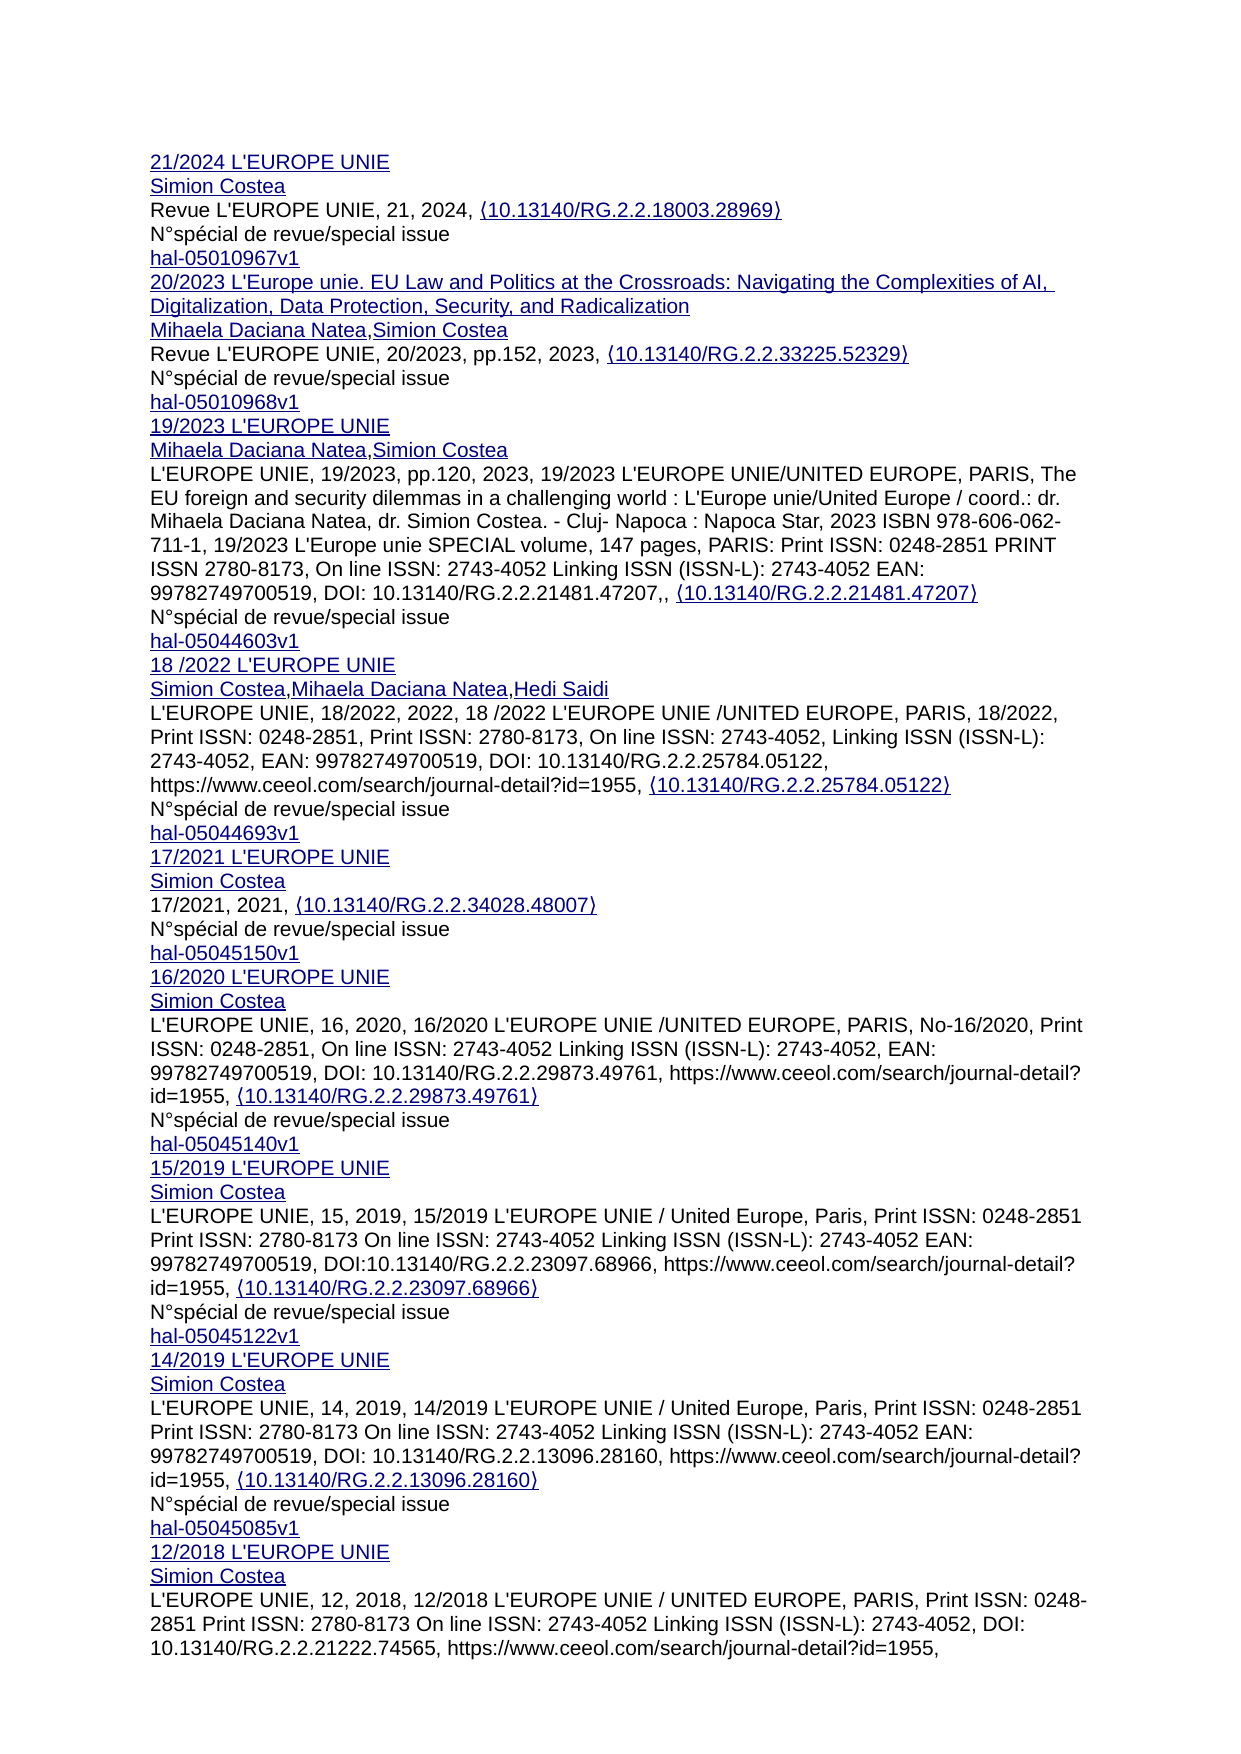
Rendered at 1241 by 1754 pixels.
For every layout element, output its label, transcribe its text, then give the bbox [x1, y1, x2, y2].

table_cell 15/2019 L'EUROPE UNIE Simion Costea L'EUROPE UNIE, 15, 2019, 15/2019 L'EUROPE UNIE / United Europe, Paris, Print ISSN: 0248-2851 Print ISSN: 2780-8173 On line ISSN: 2743-4052 Linking ISSN (ISSN-L): 2743-4052 EAN: 99782749700519, DOI:10.13140/RG.2.2.23097.68966, https://www.ceeol.com/search/journal-detail?id=1955, ⟨10.13140/RG.2.2.23097.68966⟩ N°spécial de revue/special issue hal-05045122v1 [150, 1156, 1090, 1348]
table_cell 16/2020 L'EUROPE UNIE Simion Costea L'EUROPE UNIE, 16, 2020, 16/2020 L'EUROPE UNIE /UNITED EUROPE, PARIS, No-16/2020, Print ISSN: 0248-2851, On line ISSN: 2743-4052 Linking ISSN (ISSN-L): 2743-4052, EAN: 99782749700519, DOI: 10.13140/RG.2.2.29873.49761, https://www.ceeol.com/search/journal-detail?id=1955, ⟨10.13140/RG.2.2.29873.49761⟩ N°spécial de revue/special issue hal-05045140v1 [150, 965, 1090, 1156]
table_cell 17/2021 L'EUROPE UNIE Simion Costea 17/2021, 2021, ⟨10.13140/RG.2.2.34028.48007⟩ N°spécial de revue/special issue hal-05045150v1 [150, 845, 1090, 964]
table_cell 14/2019 L'EUROPE UNIE Simion Costea L'EUROPE UNIE, 14, 2019, 14/2019 L'EUROPE UNIE / United Europe, Paris, Print ISSN: 0248-2851 Print ISSN: 2780-8173 On line ISSN: 2743-4052 Linking ISSN (ISSN-L): 2743-4052 EAN: 99782749700519, DOI: 10.13140/RG.2.2.13096.28160, https://www.ceeol.com/search/journal-detail?id=1955, ⟨10.13140/RG.2.2.13096.28160⟩ N°spécial de revue/special issue hal-05045085v1 [150, 1348, 1090, 1539]
table_cell 18 /2022 L'EUROPE UNIE Simion Costea,Mihaela Daciana Natea,Hedi Saidi L'EUROPE UNIE, 18/2022, 2022, 18 /2022 L'EUROPE UNIE /UNITED EUROPE, PARIS, 18/2022, Print ISSN: 0248-2851, Print ISSN: 2780-8173, On line ISSN: 2743-4052, Linking ISSN (ISSN-L): 2743-4052, EAN: 99782749700519, DOI: 10.13140/RG.2.2.25784.05122, https://www.ceeol.com/search/journal-detail?id=1955, ⟨10.13140/RG.2.2.25784.05122⟩ N°spécial de revue/special issue hal-05044693v1 [150, 653, 1090, 845]
table_cell 19/2023 L'EUROPE UNIE Mihaela Daciana Natea,Simion Costea L'EUROPE UNIE, 19/2023, pp.120, 2023, 19/2023 L'EUROPE UNIE/UNITED EUROPE, PARIS, The EU foreign and security dilemmas in a challenging world : LʹEurope unie/United Europe / coord.: dr. Mihaela Daciana Natea, dr. Simion Costea. - Cluj- Napoca : Napoca Star, 2023 ISBN 978-606-062-711-1, 19/2023 L'Europe unie SPECIAL volume, 147 pages, PARIS: Print ISSN: 0248-2851 PRINT ISSN 2780-8173, On line ISSN: 2743-4052 Linking ISSN (ISSN-L): 2743-4052 EAN: 99782749700519, DOI: 10.13140/RG.2.2.21481.47207,, ⟨10.13140/RG.2.2.21481.47207⟩ N°spécial de revue/special issue hal-05044603v1 [150, 414, 1090, 653]
table_cell 21/2024 L'EUROPE UNIE Simion Costea Revue L'EUROPE UNIE, 21, 2024, ⟨10.13140/RG.2.2.18003.28969⟩ N°spécial de revue/special issue hal-05010967v1 [150, 150, 1090, 270]
table_cell 20/2023 L'Europe unie. EU Law and Politics at the Crossroads: Navigating the Complexities of AI, Digitalization, Data Protection, Security, and Radicalization Mihaela Daciana Natea,Simion Costea Revue L'EUROPE UNIE, 20/2023, pp.152, 2023, ⟨10.13140/RG.2.2.33225.52329⟩ N°spécial de revue/special issue hal-05010968v1 [150, 270, 1090, 413]
table_cell 12/2018 L'EUROPE UNIE Simion Costea L'EUROPE UNIE, 12, 2018, 12/2018 L'EUROPE UNIE / UNITED EUROPE, PARIS, Print ISSN: 0248-2851 Print ISSN: 2780-8173 On line ISSN: 2743-4052 Linking ISSN (ISSN-L): 2743-4052, DOI: 10.13140/RG.2.2.21222.74565, https://www.ceeol.com/search/journal-detail?id=1955, [150, 1540, 1090, 1659]
